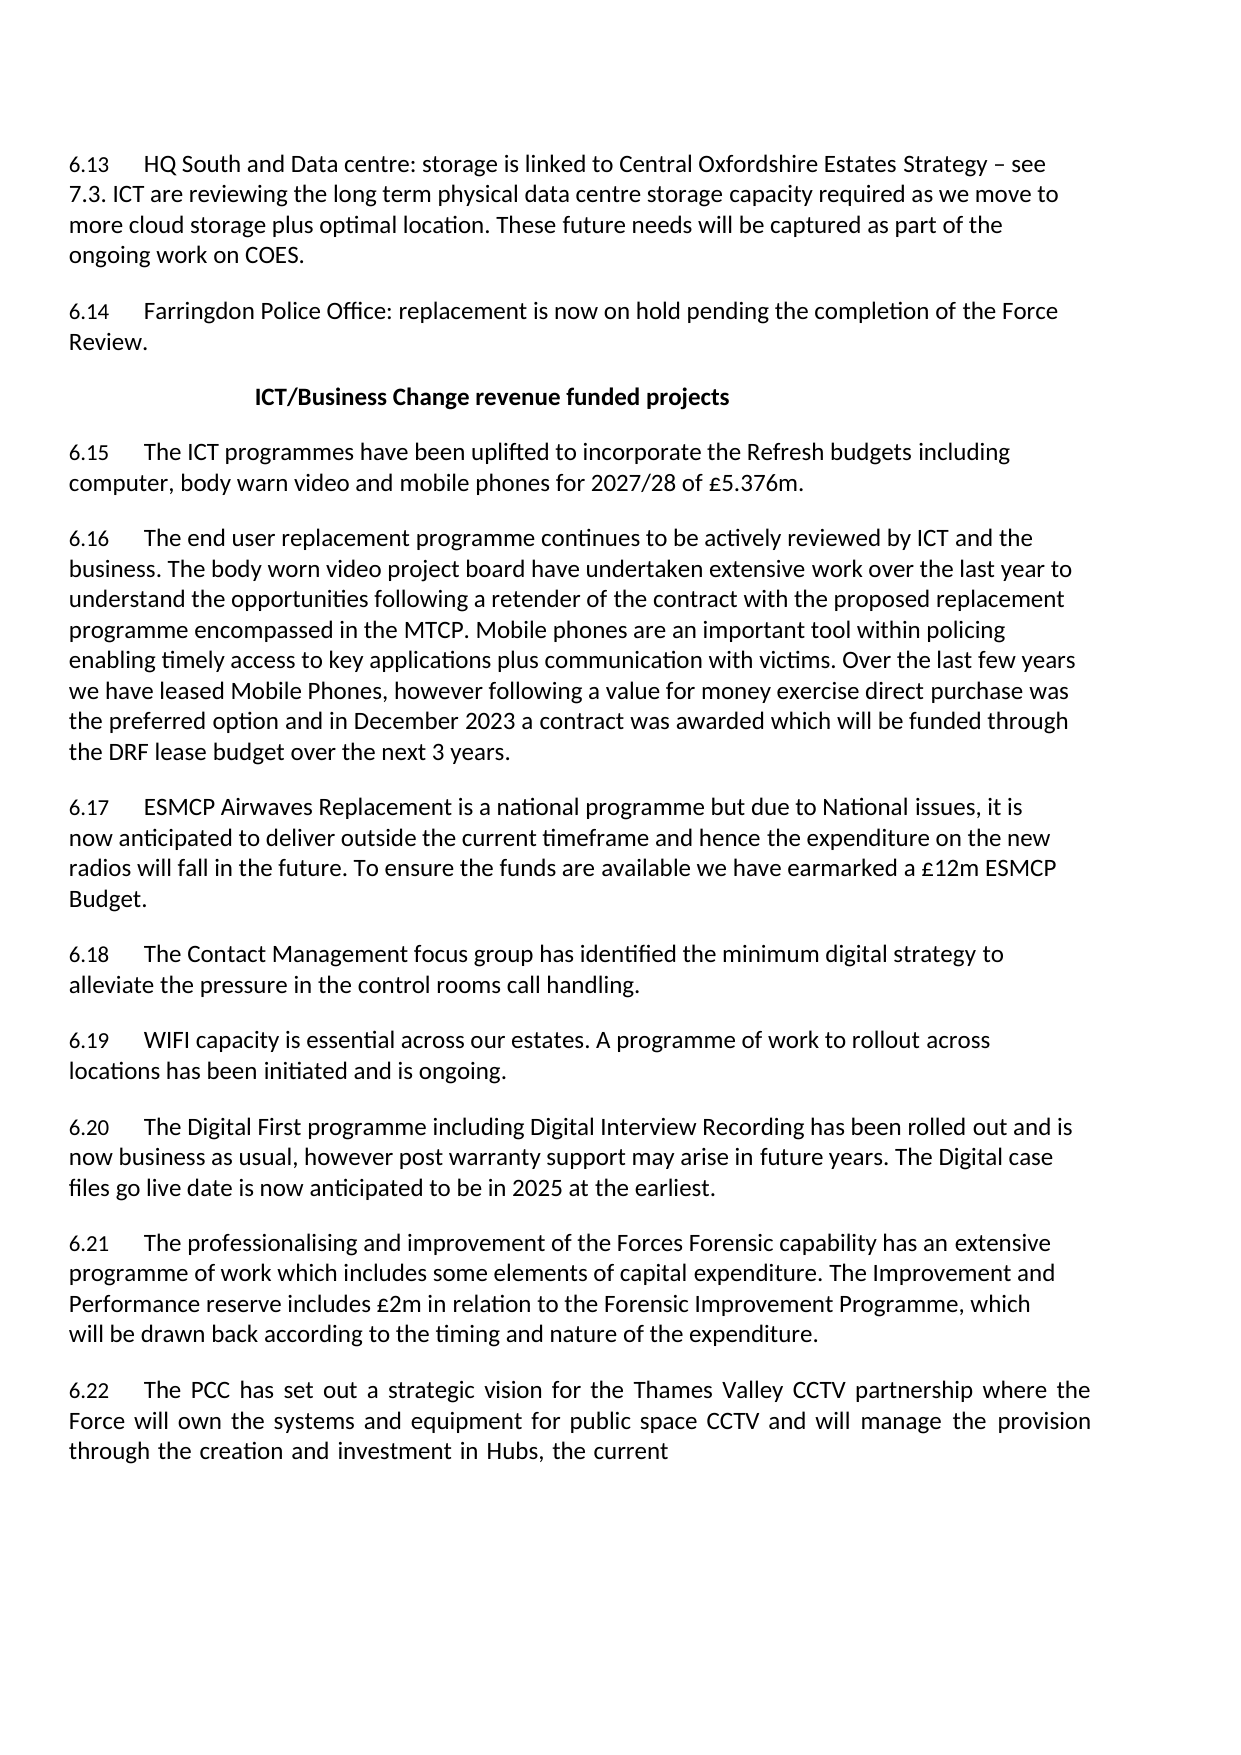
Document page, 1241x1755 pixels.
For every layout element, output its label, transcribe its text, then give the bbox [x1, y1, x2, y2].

list The PCC has set out a strategic vision for the Thames Valley CCTV partnership where the Force will own the systems and equipment for public space CCTV and will manage the provision through the creation and investment in Hubs, the current [69, 1374, 1091, 1466]
list ESMCP Airwaves Replacement is a national programme but due to National issues, it is now anticipated to deliver outside the current timeframe and hence the expenditure on the new radios will fall in the future. To ensure the funds are available we have earmarked a £12m ESMCP Budget. [69, 791, 1071, 913]
list The Contact Management focus group has identified the minimum digital strategy to alleviate the pressure in the control rooms call handling. [69, 939, 1088, 1000]
list The Digital First programme including Digital Interview Recording has been rolled out and is now business as usual, however post warranty support may arise in future years. The Digital case files go live date is now anticipated to be in 2025 at the earliest. [69, 1111, 1078, 1202]
list The professionalising and improvement of the Forces Forensic capability has an extensive programme of work which includes some elements of capital expenditure. The Improvement and Performance reserve includes £2m in relation to the Forensic Improvement Programme, which will be drawn back according to the timing and nature of the expenditure. [69, 1227, 1060, 1349]
list WIFI capacity is essential across our estates. A programme of work to rollout across locations has been initiated and is ongoing. [69, 1024, 1032, 1086]
list HQ South and Data centre: storage is linked to Central Oxfordshire Estates Strategy – see 7.3. ICT are reviewing the long term physical data centre storage capacity required as we move to more cloud storage plus optimal location. These future needs will be captured as part of the ongoing work on COES. [69, 148, 1079, 270]
list The end user replacement programme continues to be actively reviewed by ICT and the business. The body worn video project board have undertaken extensive work over the last year to understand the opportunities following a retender of the contract with the proposed replacement programme encompassed in the MTCP. Mobile phones are an important tool within policing enabling timely access to key applications plus communication with victims. Over the last few years we have leased Mobile Phones, however following a value for money exercise direct purchase was the preferred option and in December 2023 a contract was awarded which will be funded through the DRF lease budget over the next 3 years. [69, 522, 1089, 766]
list Farringdon Police Office: replacement is now on hold pending the completion of the Force Review. [69, 295, 1069, 356]
subtitle ICT/Business Change revenue funded projects [254, 381, 1213, 412]
list The ICT programmes have been uplifted to incorporate the Refresh budgets including computer, body warn video and mobile phones for 2027/28 of £5.376m. [69, 437, 1089, 498]
